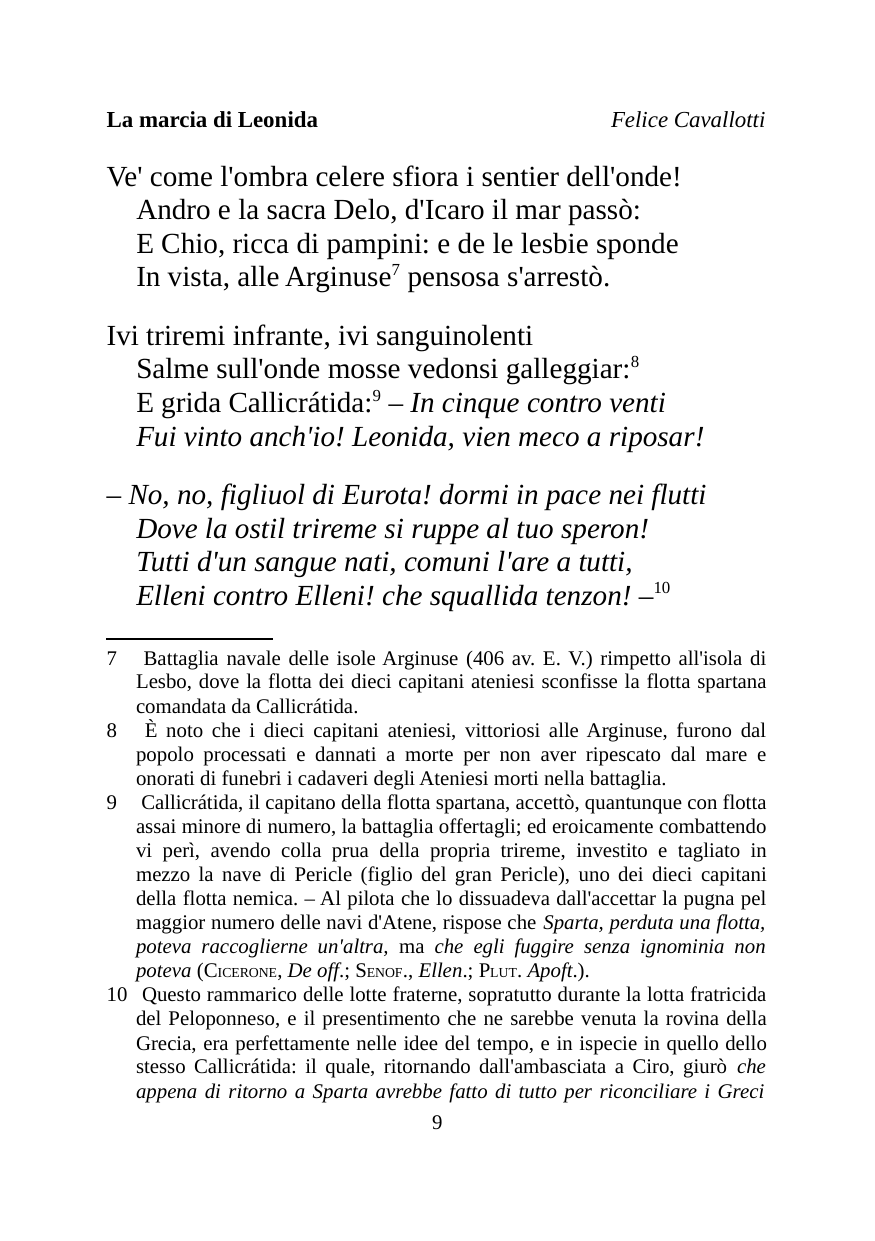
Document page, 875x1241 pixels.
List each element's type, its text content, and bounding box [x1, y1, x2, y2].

text È noto che i dieci capitani ateniesi, vittoriosi alle Arginuse, furono dal popolo processati e dannati a morte per non aver ripescato dal mare e onorati di funebri i cadaveri degli Ateniesi morti nella battaglia. [106, 718, 768, 790]
text Battaglia navale delle isole Arginuse (406 av. E. V.) rimpetto all'isola di Lesbo, dove la flotta dei dieci capitani ateniesi sconfisse la flotta spartana comandata da Callicrátida. [106, 645, 768, 718]
text Callicrátida, il capitano della flotta spartana, accettò, quantunque con flotta assai minore di numero, la battaglia offertagli; ed eroicamente combattendo vi perì, avendo colla prua della propria trireme, investito e tagliato in mezzo la nave di Pericle (figlio del gran Pericle), uno dei dieci capitani della flotta nemica. – Al pilota che lo dissuadeva dall'accettar la pugna pel maggior numero delle navi d'Atene, rispose che Sparta, perduta una flotta, poteva raccoglierne un'altra, ma che egli fuggire senza ignominia non poteva (Cicerone, De off.; Senof., Ellen.; Plut. Apoft.). [106, 790, 768, 982]
text Ve' come l'ombra celere sfiora i sentier dell'onde! Andro e la sacra Delo, d'Icaro il mar passò: E Chio, ricca di pampini: e de le lesbie sponde In vista, alle Arginuse pensosa s'arrestò. [106, 159, 768, 293]
text – No, no, figliuol di Eurota! dormi in pace nei flutti Dove la ostil trireme si ruppe al tuo speron! Tutti d'un sangue nati, comuni l'are a tutti, Elleni contro Elleni! che squallida tenzon! – [106, 477, 768, 611]
text Questo rammarico delle lotte fraterne, sopratutto durante la lotta fratricida del Peloponneso, e il presentimento che ne sarebbe venuta la rovina della Grecia, era perfettamente nelle idee del tempo, e in ispecie in quello dello stesso Callicrátida: il quale, ritornando dall'ambasciata a Ciro, giurò che appena di ritorno a Sparta avrebbe fatto di tutto per riconciliare i Greci [106, 982, 768, 1103]
text Ivi triremi infrante, ivi sanguinolenti Salme sull'onde mosse vedonsi galleggiar: E grida Callicrátida: – In cinque contro venti Fui vinto anch'io! Leonida, vien meco a riposar! [106, 318, 768, 452]
